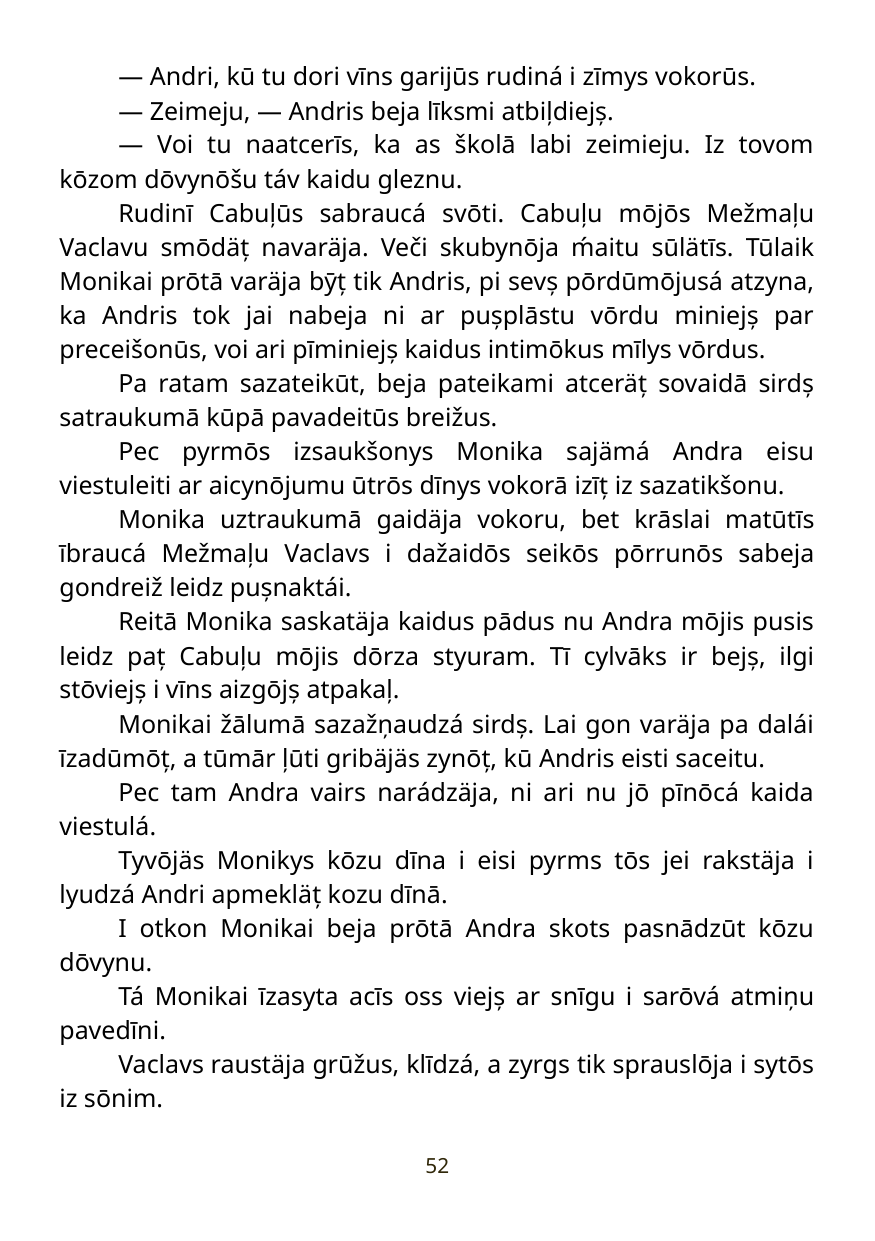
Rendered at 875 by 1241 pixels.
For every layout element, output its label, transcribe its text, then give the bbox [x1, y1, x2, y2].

text Pa ratam sazateikūt, beja pateikami atceräț sovaidā sirdș satraukumā kūpā pavadeitūs breižus. [59, 366, 815, 434]
text Monikai žālumā sazažņaudzá sirdș. Lai gon varäja pa dalái īzadūmōț, a tūmār ļūti gribäjäs zynōț, kū Andris eisti saceitu. [59, 706, 815, 774]
text Pec tam Andra vairs narádzäja, ni ari nu jō pīnōcá kaida viestulá. [59, 774, 815, 842]
text Pec pyrmōs izsaukšonys Monika sajämá Andra eisu viestuleiti ar aicynōjumu ūtrōs dīnys vokorā izīț iz sazatikšonu. [59, 434, 815, 502]
text Reitā Monika saskatäja kaidus pādus nu Andra mōjis pusis leidz paț Cabuļu mōjis dōrza styuram. Tī cylvāks ir bejș, ilgi stōviejș i vīns aizgōjș atpakaļ. [59, 604, 815, 706]
text Tá Monikai īzasyta acīs oss viejș ar snīgu i sarōvá atmiņu pavedīni. [59, 979, 815, 1047]
text — Andri, kū tu dori vīns garijūs rudiná i zīmys vokorūs. [59, 59, 815, 93]
text — Voi tu naatcerīs, ka as školā labi zeimieju. Iz tovom kōzom dōvynōšu táv kaidu gleznu. [59, 127, 815, 195]
text Rudinī Cabuļūs sabraucá svōti. Cabuļu mōjōs Mežmaļu Vaclavu smōdäț navaräja. Veči skubynōja ḿaitu sūlätīs. Tūlaik Monikai prōtā varäja bȳț tik Andris, pi sevș pōrdūmōjusá atzyna, ka Andris tok jai nabeja ni ar pușplāstu vōrdu miniejș par preceišonūs, voi ari pīminiejș kaidus intimōkus mīlys vōrdus. [59, 195, 815, 366]
text Monika uztraukumā gaidäja vokoru, bet krāslai matūtīs ībraucá Mežmaļu Vaclavs i dažaidōs seikōs pōrrunōs sabeja gondreiž leidz pușnaktái. [59, 502, 815, 604]
text Vaclavs raustäja grūžus, klīdzá, a zyrgs tik sprauslōja i sytōs iz sōnim. [59, 1047, 815, 1115]
text I otkon Monikai beja prōtā Andra skots pasnādzūt kōzu dōvynu. [59, 911, 815, 979]
text — Zeimeju, — Andris beja līksmi atbiļdiejș. [59, 93, 815, 127]
text Tyvōjäs Monikys kōzu dīna i eisi pyrms tōs jei rakstäja i lyudzá Andri apmekläț kozu dīnā. [59, 842, 815, 911]
